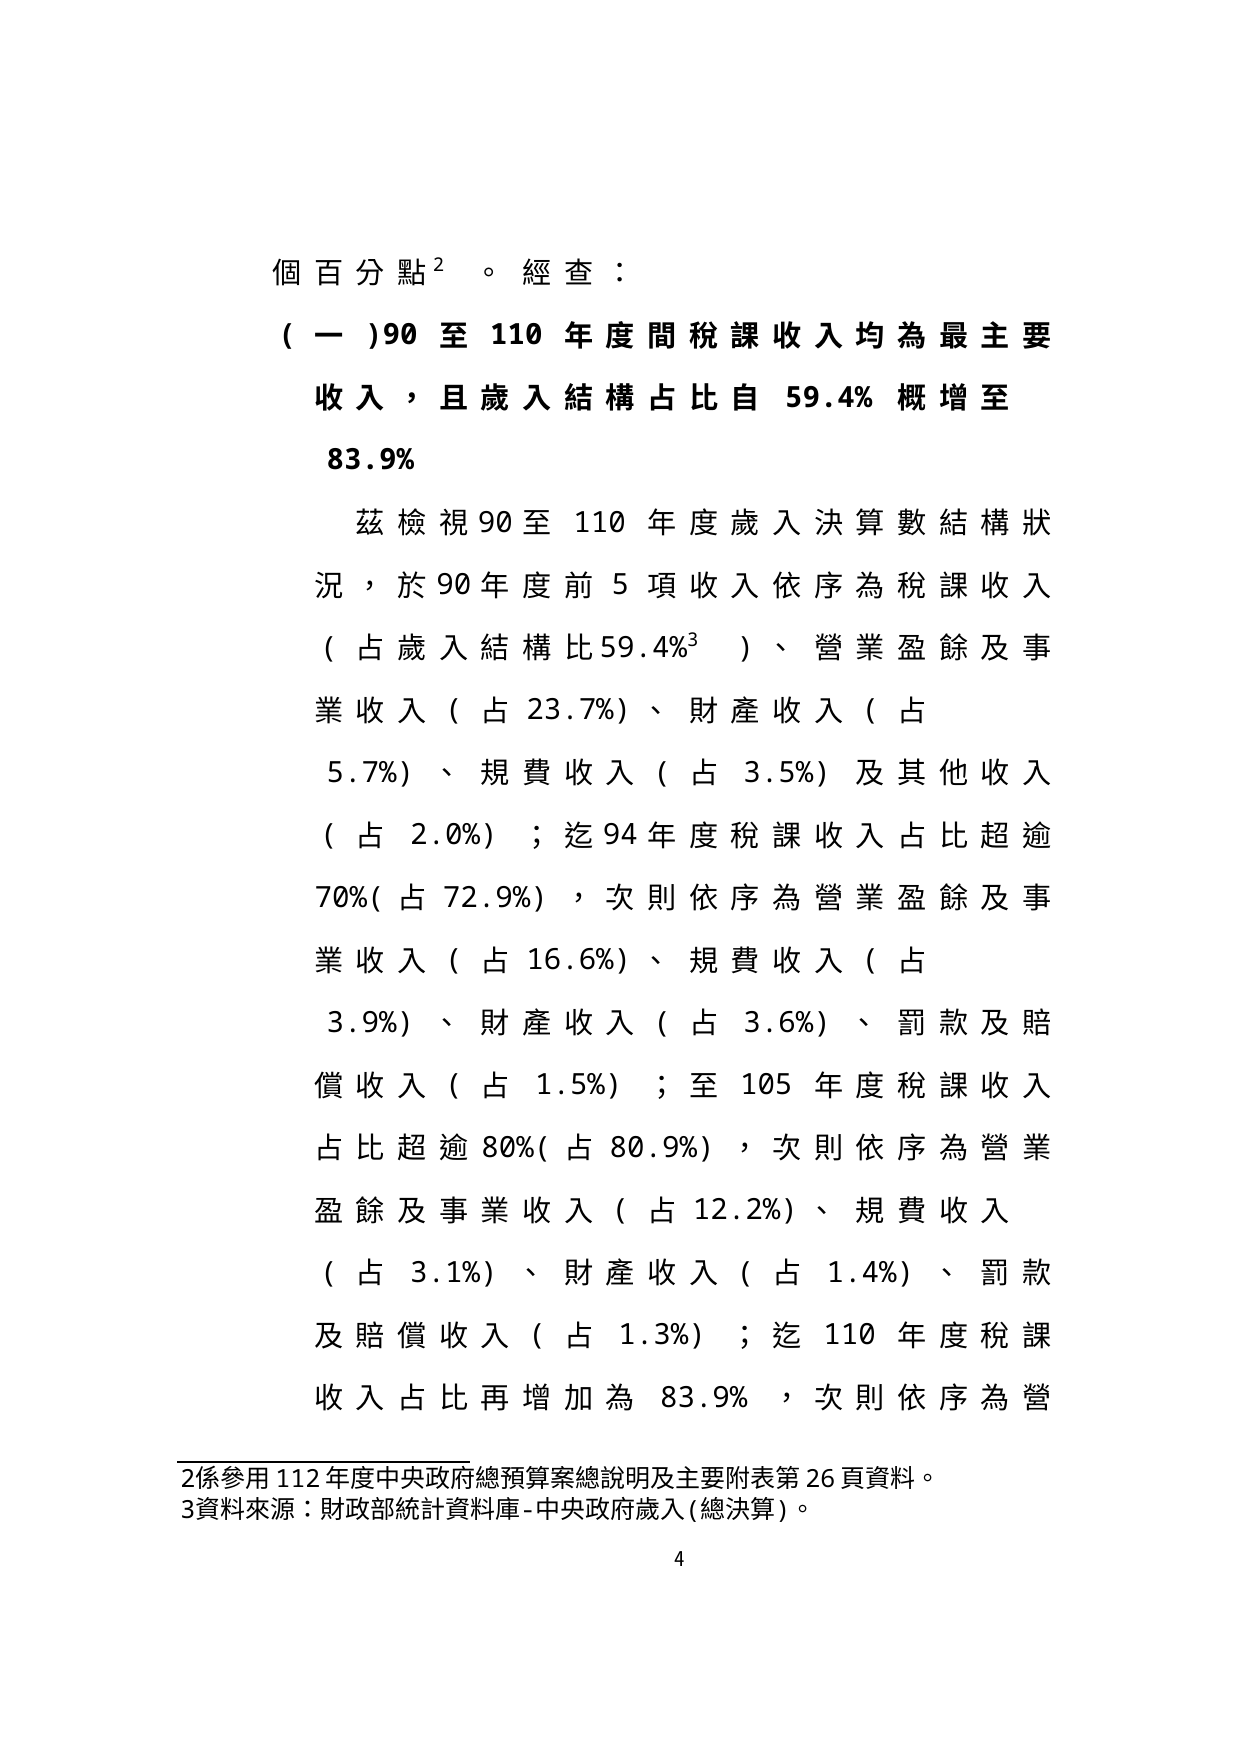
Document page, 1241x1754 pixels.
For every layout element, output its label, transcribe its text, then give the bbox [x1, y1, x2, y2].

text 資料來源：財政部統計資料庫-中央政府歲入(總決算)。 [828, 1493, 1063, 1525]
text (一)90至110年度間稅課收入均為最主要收入，且歲入結構占比自59.4%概增至83.9% [242, 292, 1058, 479]
text 係參用112年度中央政府總預算案總說明及主要附表第26頁資料。 [953, 1462, 1063, 1493]
text 112年度中央政府總預算案稅課收入為2兆1,749億餘元，較111年度預算數增加約2,711億餘元（增幅14.2%）；該收入占歲入結構比為85.1%，較111年度增加1.1個百分點。經查： [242, 229, 1058, 292]
text 茲檢視90至110年度歲入決算數結構狀況，於90年度前5項收入依序為稅課收入(占歲入結構比59.4%)、營業盈餘及事業收入(占23.7%)、財產收入(占5.7%)、規費收入(占3.5%)及其他收入(占2.0%)；迄94年度稅課收入占比超逾70%(占72.9%)，次則依序為營業盈餘及事業收入(占16.6%)、規費收入(占3.9%)、財產收入(占3.6%)、罰款及賠償收入(占1.5%)；至105年度稅課收入占比超逾80%(占80.9%)，次則依序為營業盈餘及事業收入(占12.2%)、規費收入(占3.1%)、財產收入(占1.4%)、罰款及賠償收入(占1.3%)；迄110年度稅課收入占比再增加為83.9%，次則依序為營 [271, 479, 1058, 1417]
